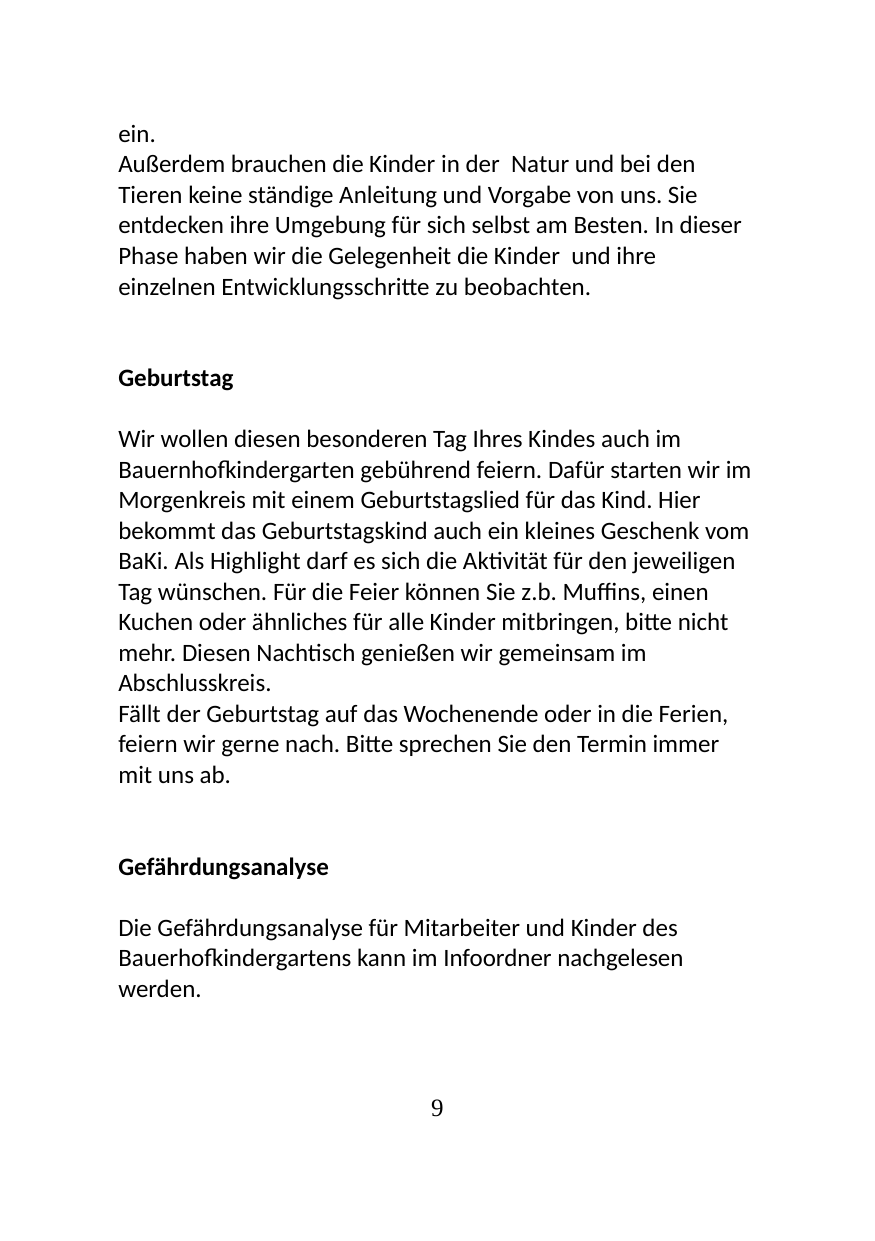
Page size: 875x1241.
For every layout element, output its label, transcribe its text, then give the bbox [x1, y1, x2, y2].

text Außerdem brauchen die Kinder in der Natur und bei den Tieren keine ständige Anleitung und Vorgabe von uns. Sie entdecken ihre Umgebung für sich selbst am Besten. In dieser Phase haben wir die Gelegenheit die Kinder und ihre einzelnen Entwicklungsschritte zu beobachten. [118, 149, 756, 301]
text ein. [118, 118, 756, 149]
text Gefährdungsanalyse [118, 851, 756, 881]
text Geburtstag Wir wollen diesen besonderen Tag Ihres Kindes auch im Bauernhofkindergarten gebührend feiern. Dafür starten wir im Morgenkreis mit einem Geburtstagslied für das Kind. Hier bekommt das Geburtstagskind auch ein kleines Geschenk vom BaKi. Als Highlight darf es sich die Aktivität für den jeweiligen Tag wünschen. Für die Feier können Sie z.b. Muffins, einen Kuchen oder ähnliches für alle Kinder mitbringen, bitte nicht mehr. Diesen Nachtisch genießen wir gemeinsam im Abschlusskreis. [118, 301, 756, 698]
text Fällt der Geburtstag auf das Wochenende oder in die Ferien, feiern wir gerne nach. Bitte sprechen Sie den Termin immer mit uns ab. [118, 698, 756, 789]
text Die Gefährdungsanalyse für Mitarbeiter und Kinder des Bauerhofkindergartens kann im Infoordner nachgelesen werden. [118, 912, 756, 1003]
